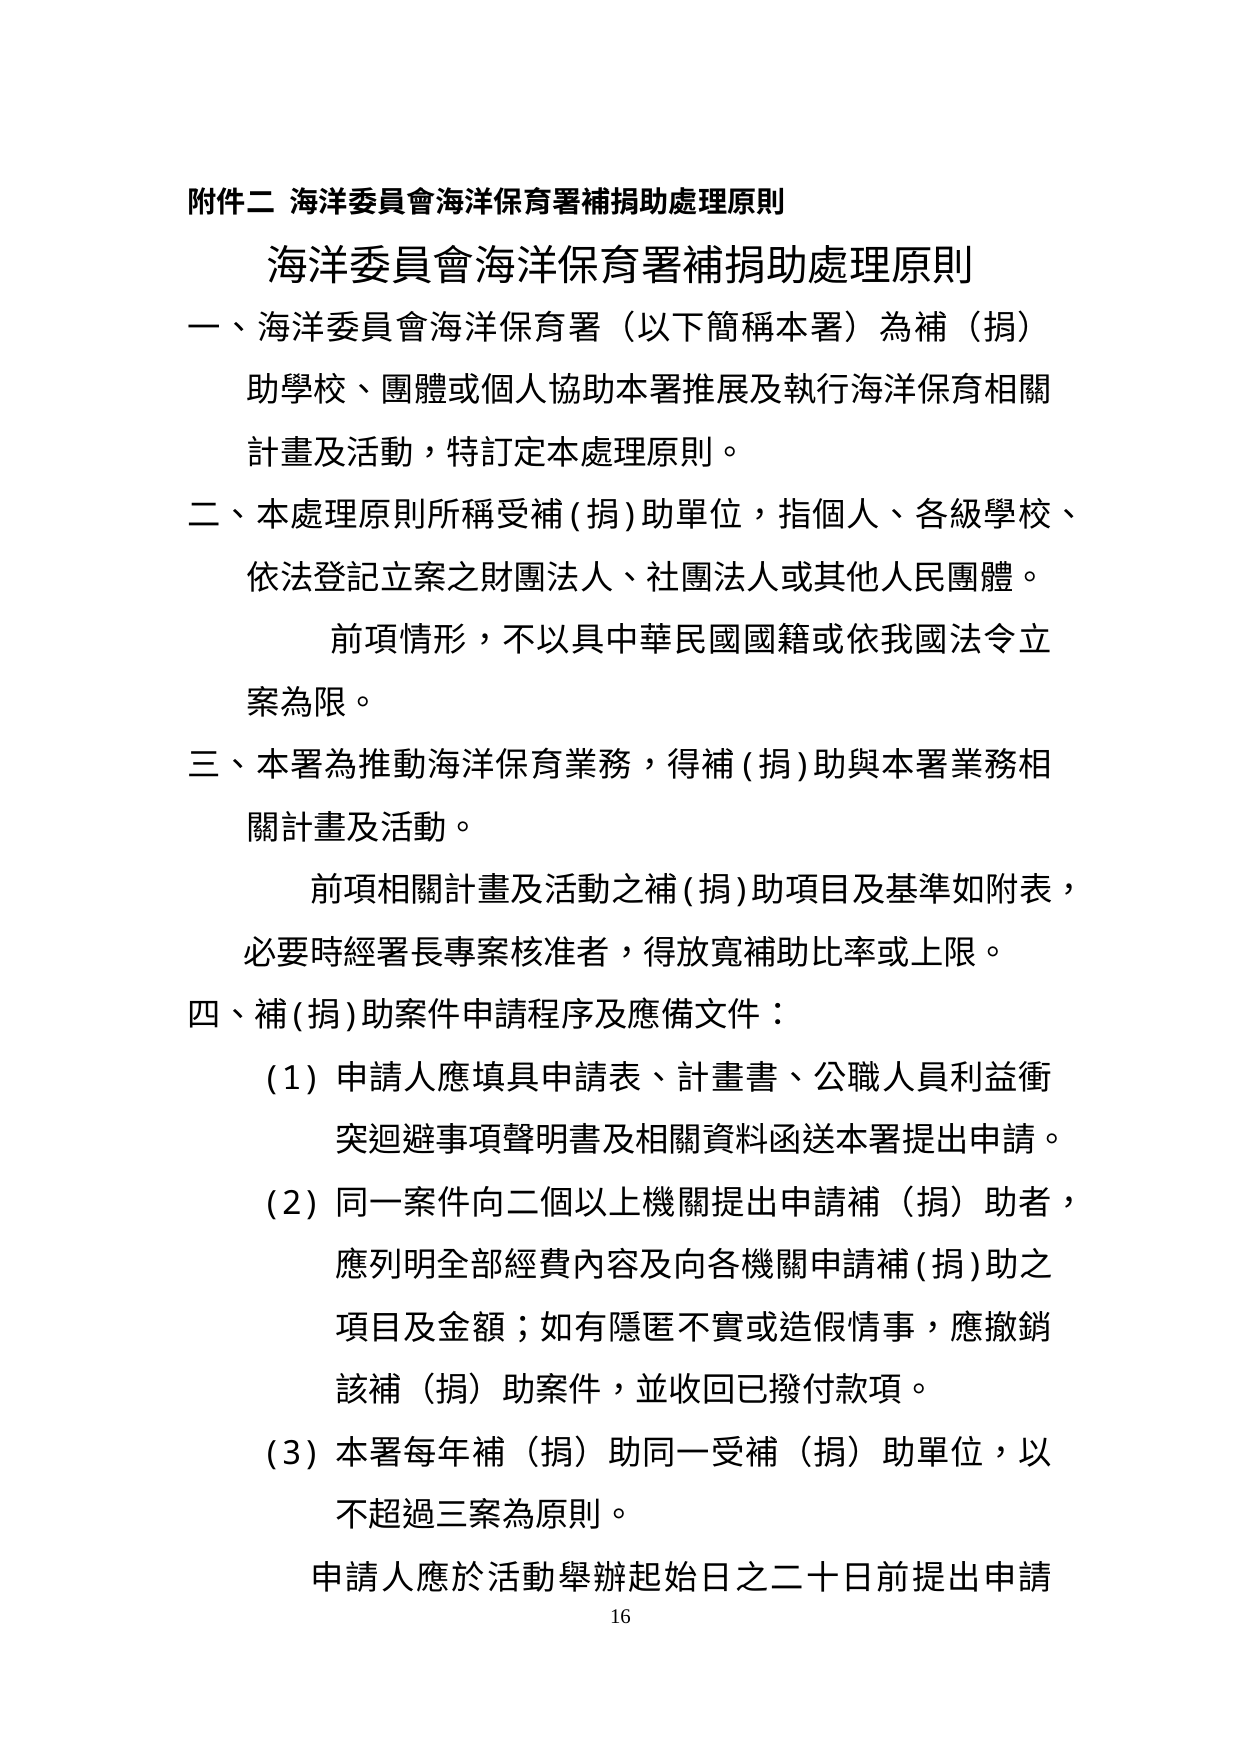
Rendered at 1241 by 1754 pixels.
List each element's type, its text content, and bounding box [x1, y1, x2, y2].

text 前項情形，不以具中華民國國籍或依我國法令立案為限。 [202, 596, 1053, 721]
list 本署每年補（捐）助同一受補（捐）助單位，以不超過三案為原則。 [261, 1408, 1053, 1533]
list 申請人應填具申請表、計畫書、公職人員利益衝突迴避事項聲明書及相關資料函送本署提出申請。 [261, 1033, 1053, 1158]
subtitle 附件二 海洋委員會海洋保育署補捐助處理原則 [187, 158, 1053, 221]
text 二、本處理原則所稱受補(捐)助單位，指個人、各級學校、依法登記立案之財團法人、社團法人或其他人民團體。 [187, 471, 1053, 596]
text 前項相關計畫及活動之補(捐)助項目及基準如附表，必要時經署長專案核准者，得放寬補助比率或上限。 [243, 846, 1053, 971]
text 三、本署為推動海洋保育業務，得補(捐)助與本署業務相關計畫及活動。 [187, 721, 1053, 846]
list 同一案件向二個以上機關提出申請補（捐）助者，應列明全部經費內容及向各機關申請補(捐)助之項目及金額；如有隱匿不實或造假情事，應撤銷該補（捐）助案件，並收回已撥付款項。 [261, 1158, 1053, 1408]
text 一、海洋委員會海洋保育署（以下簡稱本署）為補（捐）助學校、團體或個人協助本署推展及執行海洋保育相關計畫及活動，特訂定本處理原則。 [187, 283, 1053, 471]
text 四、補(捐)助案件申請程序及應備文件： [187, 971, 1053, 1033]
text 申請人應於活動舉辦起始日之二十日前提出申請 [243, 1533, 1053, 1596]
text 海洋委員會海洋保育署補捐助處理原則 [187, 221, 1053, 283]
